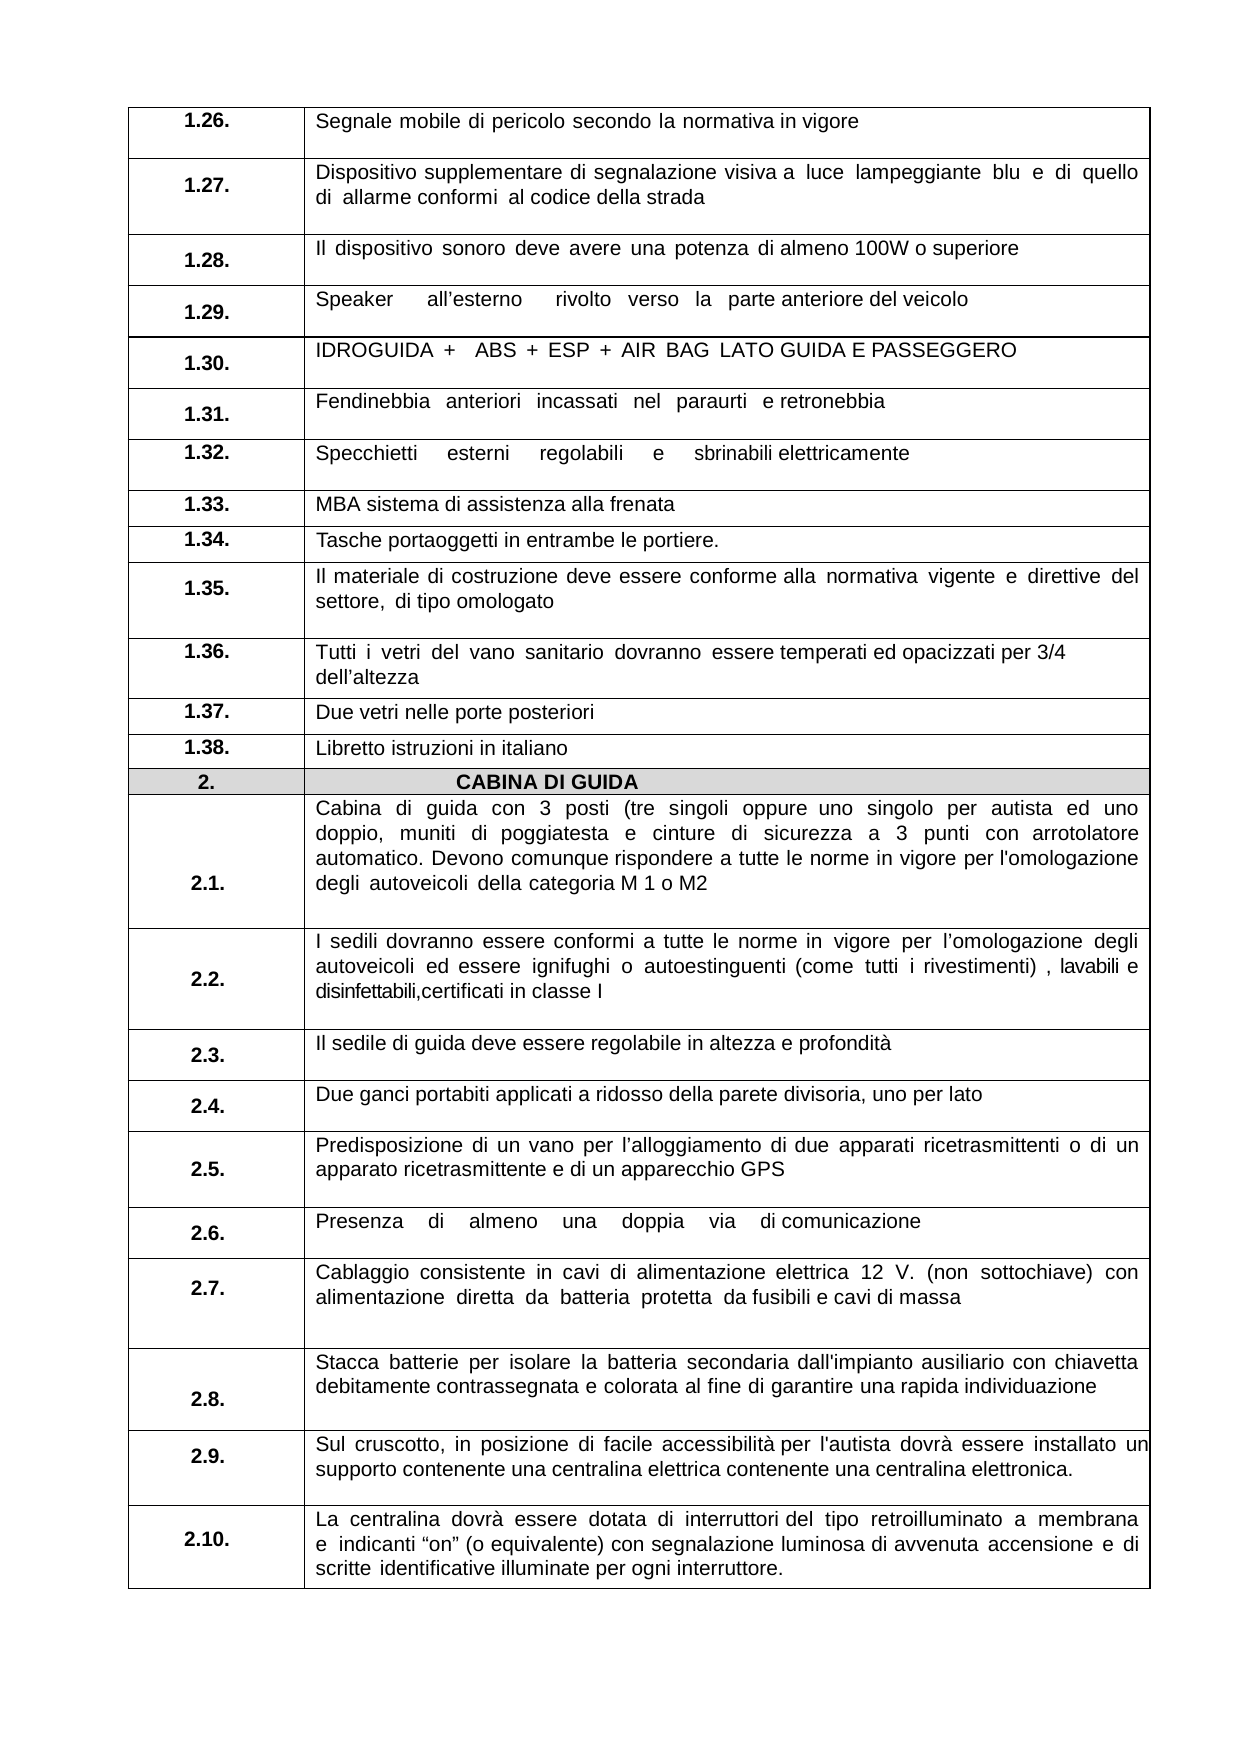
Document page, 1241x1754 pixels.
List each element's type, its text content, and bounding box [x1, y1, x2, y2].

table_cell 1.32. [129, 440, 304, 489]
table_cell Cablaggio consistente in cavi di alimentazione elettrica 12 V. (non sottochiave) con alimentazione diretta da batteria protetta da fusibili e cavi di massa [305, 1259, 1149, 1348]
table_cell 1.33. [129, 491, 304, 526]
table_cell Due vetri nelle porte posteriori [305, 699, 1149, 733]
table_cell 2.8. [129, 1349, 304, 1430]
table_cell 1.34. [129, 527, 304, 562]
table_cell 2.3. [129, 1030, 304, 1079]
table_cell Cabina di guida con 3 posti (tre singoli oppure uno singolo per autista ed uno doppio, muniti di poggiatesta e cinture di sicurezza a 3 punti con arrotolatore automatico. Devono comunque rispondere a tutte le norme in vigore per l'omologazione degli autoveicoli della categoria M 1 o M2 [305, 795, 1149, 927]
table_cell 2.1. [129, 795, 304, 927]
table_cell Specchietti esterni regolabili e sbrinabili elettricamente [305, 440, 1149, 489]
table_cell La centralina dovrà essere dotata di interruttori del tipo retroilluminato a membrana e indicanti “on” (o equivalente) con segnalazione luminosa di avvenuta accensione e di scritte identificative illuminate per ogni interruttore. [305, 1506, 1149, 1587]
table_cell Fendinebbia anteriori incassati nel paraurti e retronebbia [305, 389, 1149, 438]
table_cell 2.5. [129, 1132, 304, 1207]
table_cell Tasche portaoggetti in entrambe le portiere. [305, 527, 1149, 562]
table_cell Predisposizione di un vano per l’alloggiamento di due apparati ricetrasmittenti o di un apparato ricetrasmittente e di un apparecchio GPS [305, 1132, 1149, 1207]
table_cell 2.6. [129, 1208, 304, 1258]
table_cell Il dispositivo sonoro deve avere una potenza di almeno 100W o superiore [305, 235, 1149, 285]
table_cell 1.37. [129, 699, 304, 733]
table_header Segnale mobile di pericolo secondo la normativa in vigore [305, 108, 1149, 158]
table_cell 1.36. [129, 639, 304, 698]
table_cell 2. [129, 769, 304, 794]
table_cell Sul cruscotto, in posizione di facile accessibilità per l'autista dovrà essere installato un supporto contenente una centralina elettrica contenente una centralina elettronica. [305, 1431, 1149, 1504]
table_cell 2.2. [129, 929, 304, 1028]
table_cell 1.35. [129, 563, 304, 638]
table_cell Speaker all’esterno rivolto verso la parte anteriore del veicolo [305, 286, 1149, 336]
table_cell I sedili dovranno essere conformi a tutte le norme in vigore per l’omologazione degli autoveicoli ed essere ignifughi o autoestinguenti (come tutti i rivestimenti) , lavabili e disinfettabili,certificati in classe I [305, 929, 1149, 1028]
table_cell 1.31. [129, 389, 304, 438]
table_cell 2.4. [129, 1081, 304, 1131]
table_cell Dispositivo supplementare di segnalazione visiva a luce lampeggiante blu e di quello di allarme conformi al codice della strada [305, 159, 1149, 234]
table_cell CABINA DI GUIDA [305, 769, 1149, 794]
table_cell IDROGUIDA + ABS + ESP + AIR BAG LATO GUIDA E PASSEGGERO [305, 338, 1149, 387]
table_cell 2.9. [129, 1431, 304, 1504]
table_cell 2.10. [129, 1506, 304, 1587]
table_cell Il materiale di costruzione deve essere conforme alla normativa vigente e direttive del settore, di tipo omologato [305, 563, 1149, 638]
table_cell 1.38. [129, 735, 304, 768]
table_cell MBA sistema di assistenza alla frenata [305, 491, 1149, 526]
table_cell Tutti i vetri del vano sanitario dovranno essere temperati ed opacizzati per 3/4 dell’altezza [305, 639, 1149, 698]
table_header 1.26. [129, 108, 304, 158]
table_cell 1.28. [129, 235, 304, 285]
table_cell Il sedile di guida deve essere regolabile in altezza e profondità [305, 1030, 1149, 1079]
table_cell 1.27. [129, 159, 304, 234]
table_cell 2.7. [129, 1259, 304, 1348]
table_cell Presenza di almeno una doppia via di comunicazione [305, 1208, 1149, 1258]
table_cell Stacca batterie per isolare la batteria secondaria dall'impianto ausiliario con chiavetta debitamente contrassegnata e colorata al fine di garantire una rapida individuazione [305, 1349, 1149, 1430]
table_cell 1.29. [129, 286, 304, 336]
table_cell Due ganci portabiti applicati a ridosso della parete divisoria, uno per lato [305, 1081, 1149, 1131]
table_cell 1.30. [129, 338, 304, 387]
table_cell Libretto istruzioni in italiano [305, 735, 1149, 768]
